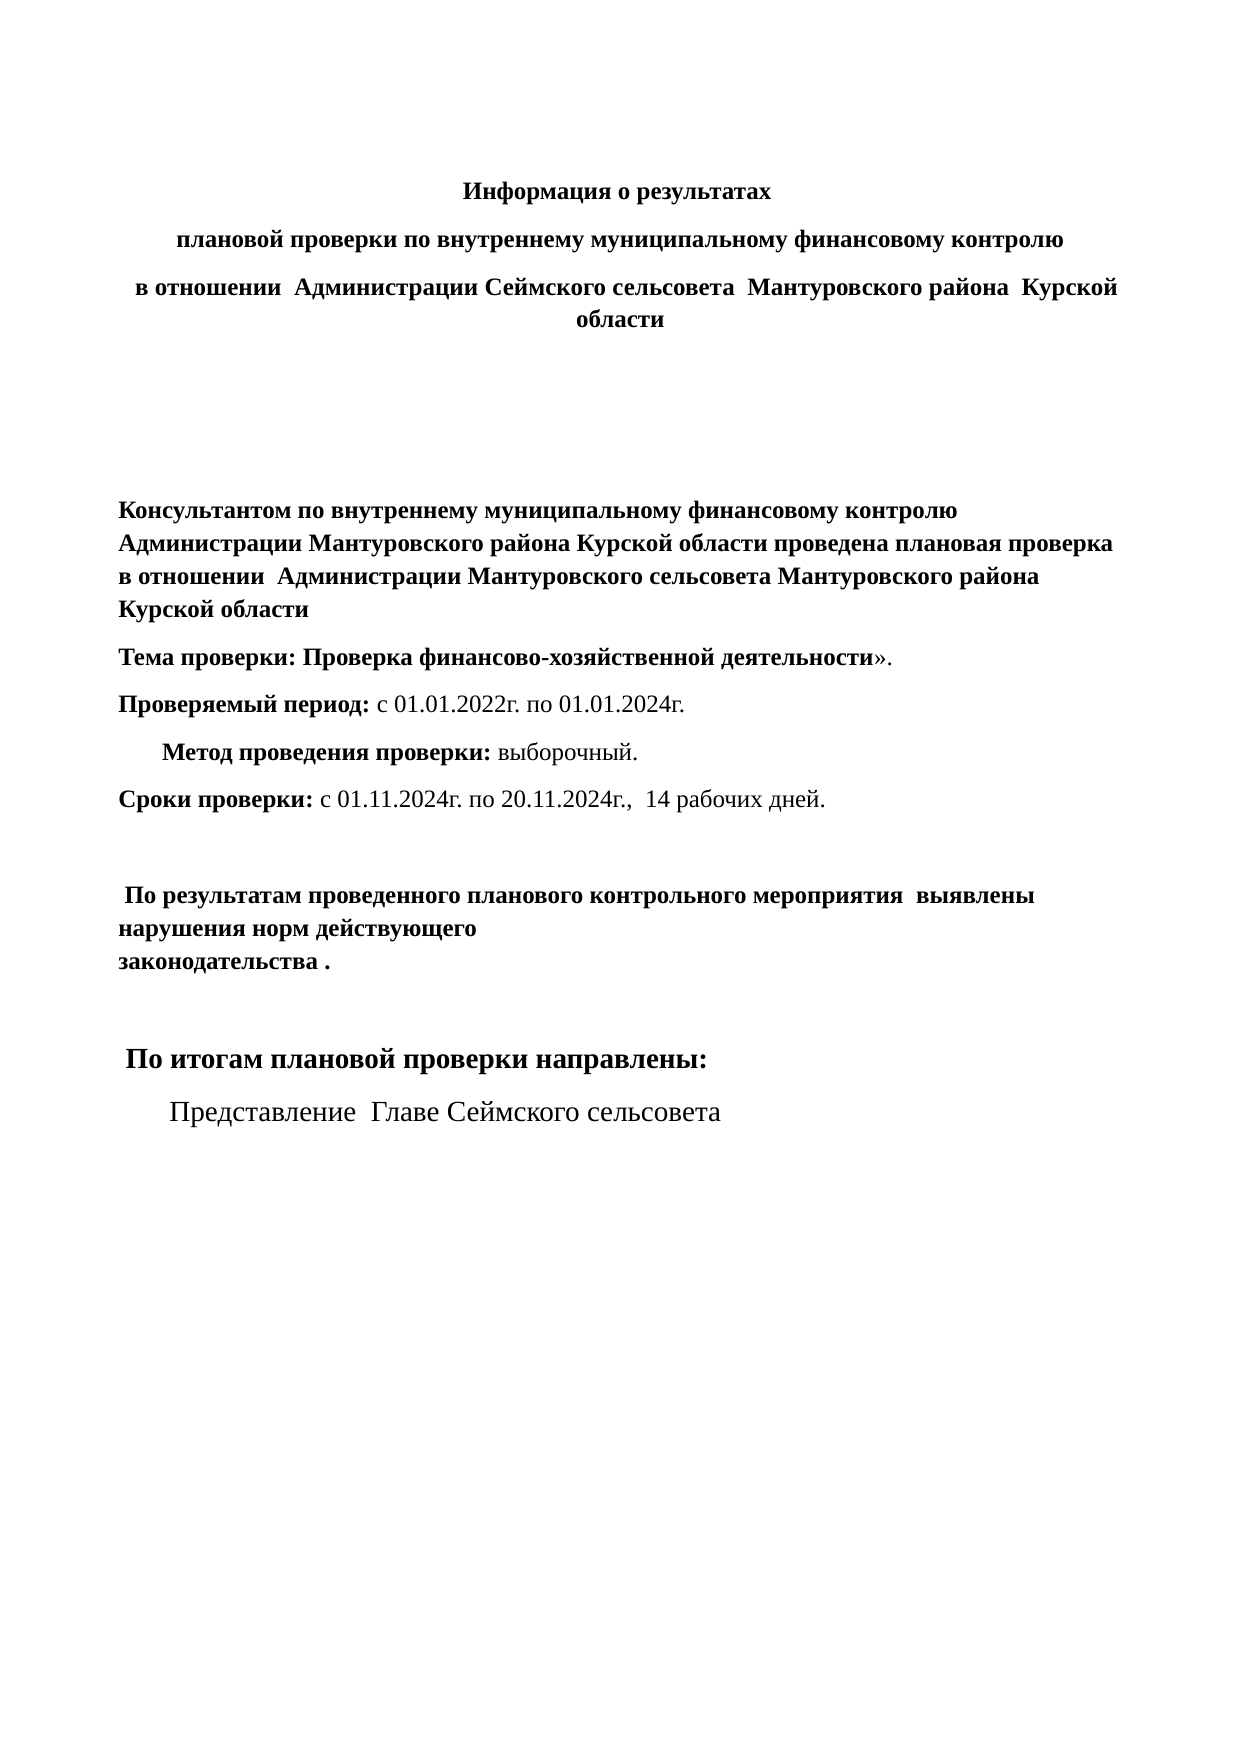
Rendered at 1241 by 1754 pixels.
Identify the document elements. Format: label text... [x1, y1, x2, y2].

text в отношении Администрации Сеймского сельсовета Мантуровского района Курской области [118, 272, 1122, 333]
text По результатам проведенного планового контрольного мероприятия выявлены нарушения норм действующего законодательства . [118, 880, 1122, 974]
text Сроки проверки: с 01.11.2024г. по 20.11.2024г., 14 рабочих дней. [118, 784, 1122, 813]
text Консультантом по внутреннему муниципальному финансовому контролю Администрации Мантуровского района Курской области проведена плановая проверка в отношении Администрации Мантуровского сельсовета Мантуровского района Курской области [118, 495, 1122, 623]
text плановой проверки по внутреннему муниципальному финансовому контролю [118, 224, 1122, 253]
text Представление Главе Сеймского сельсовета [118, 1094, 1122, 1128]
text Информация о результатах [118, 176, 1122, 205]
text По итогам плановой проверки направлены: [118, 1041, 1122, 1074]
text Метод проведения проверки: выборочный. [118, 737, 1122, 766]
text Тема проверки: Проверка финансово-хозяйственной деятельности». [118, 642, 1122, 670]
text Проверяемый период: с 01.01.2022г. по 01.01.2024г. [118, 689, 1122, 718]
